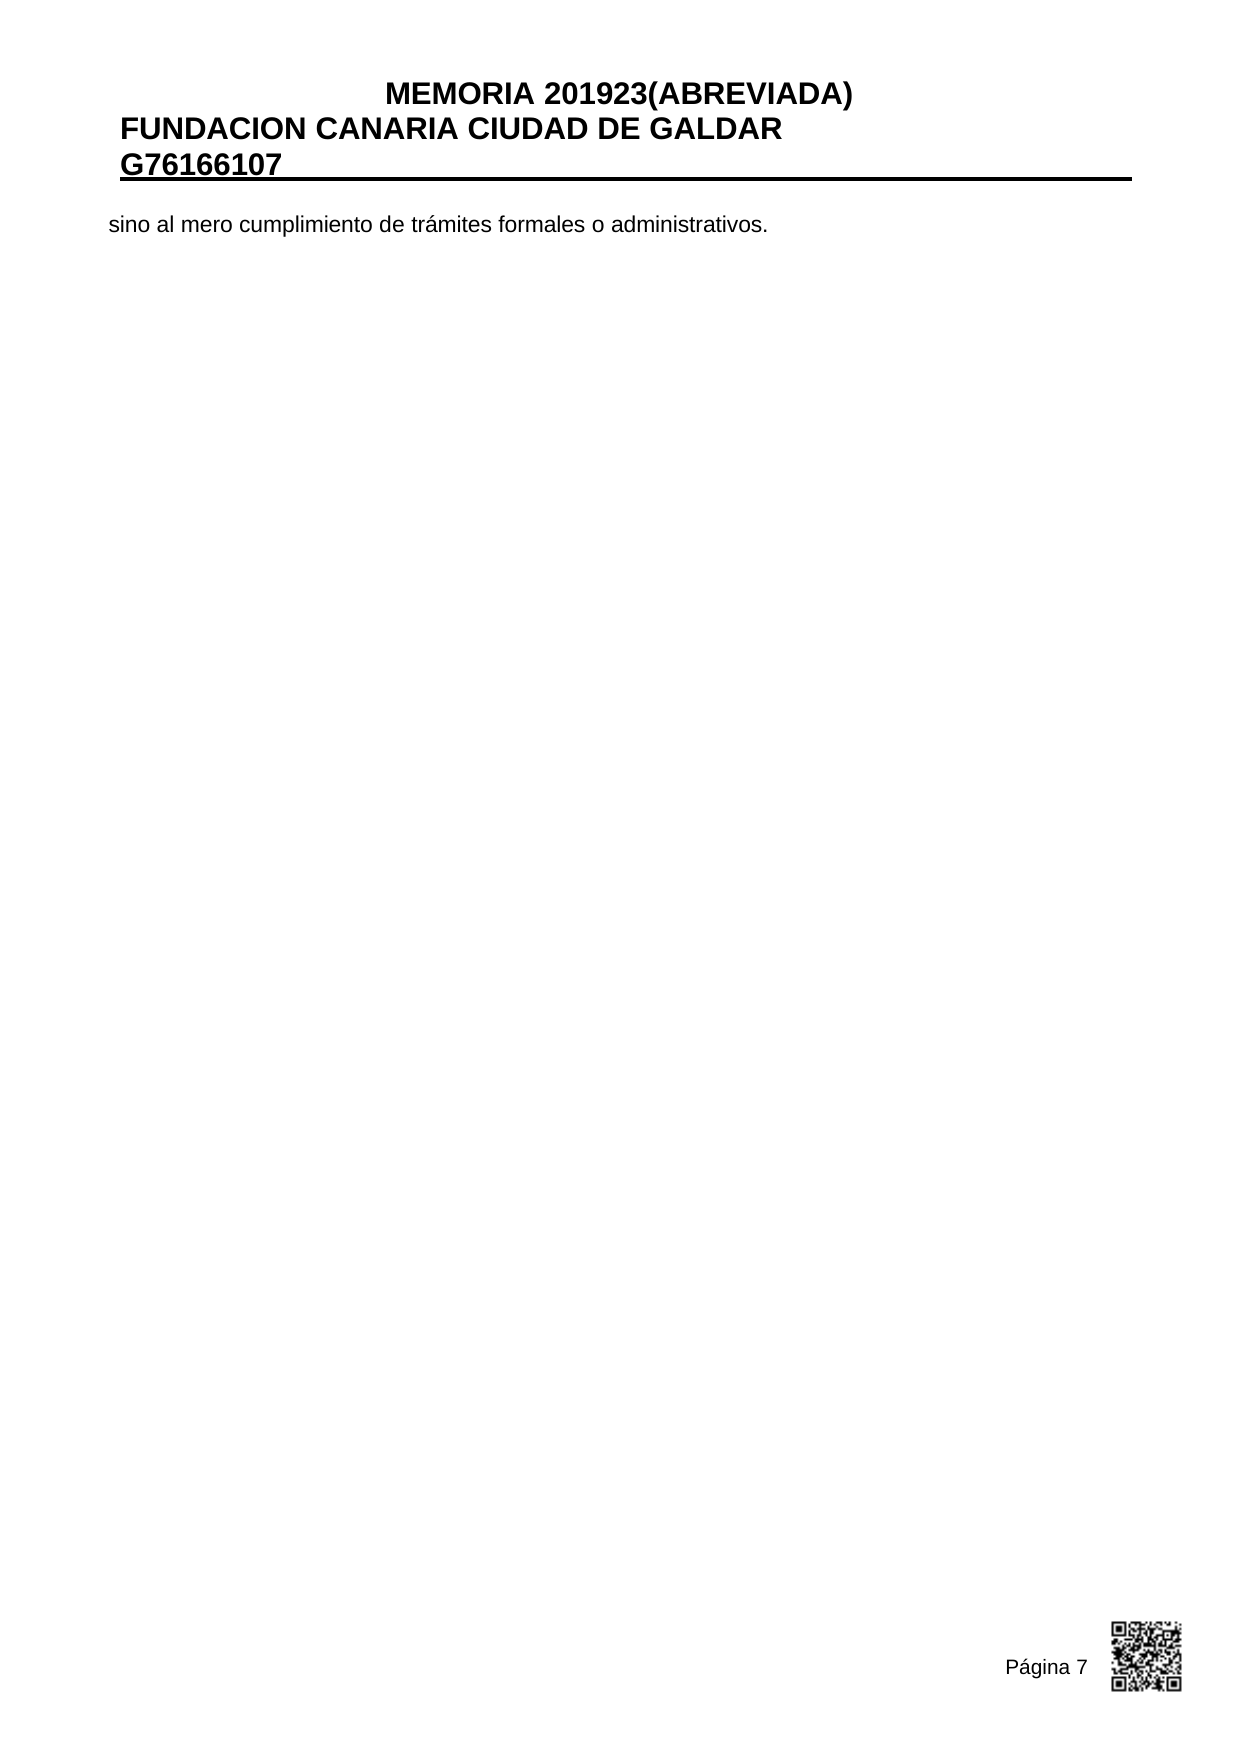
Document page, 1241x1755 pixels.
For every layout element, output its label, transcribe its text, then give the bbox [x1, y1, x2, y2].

text sino al mero cumplimiento de trámites formales o administrativos. [108, 211, 1116, 237]
